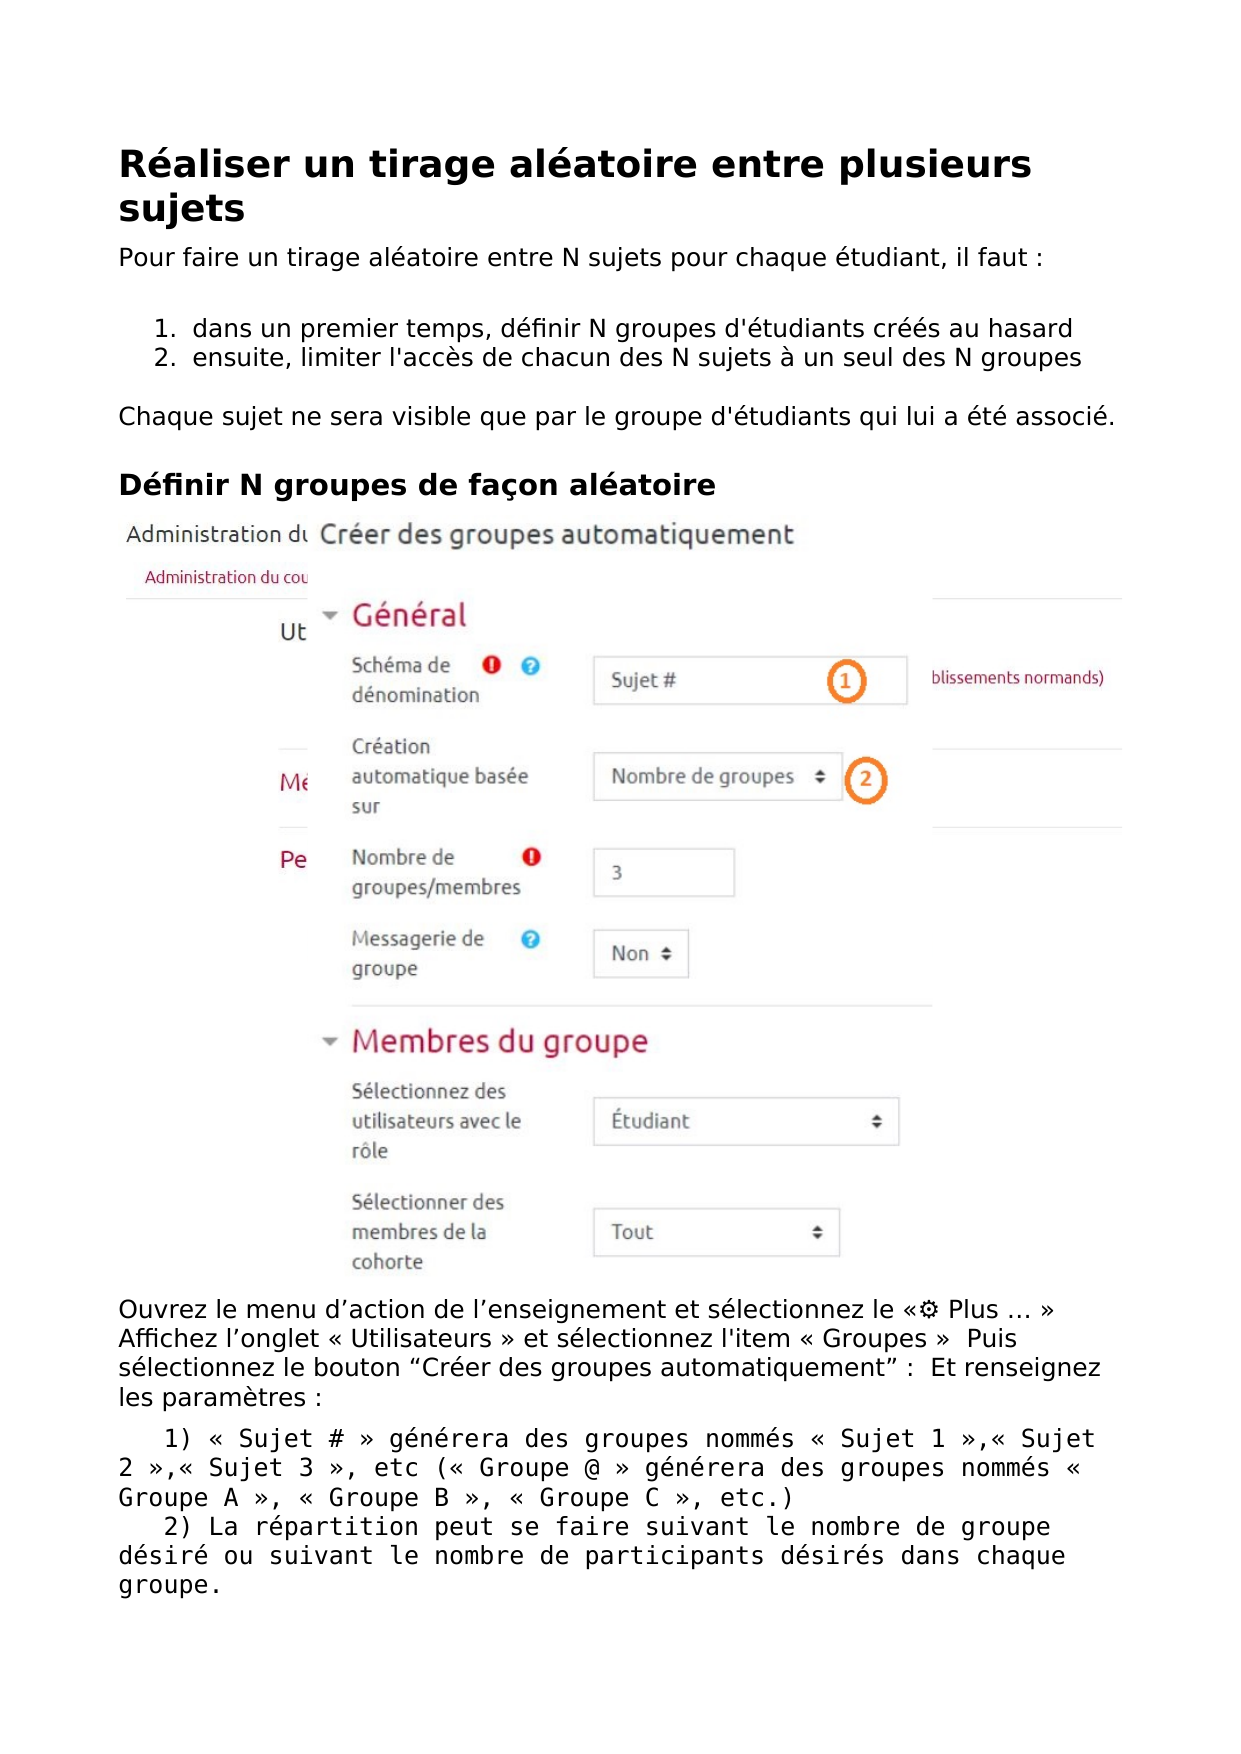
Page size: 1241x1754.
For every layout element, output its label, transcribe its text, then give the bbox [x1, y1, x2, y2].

text Pour faire un tirage aléatoire entre N sujets pour chaque étudiant, il faut : [118, 243, 1122, 272]
text Chaque sujet ne sera visible que par le groupe d'étudiants qui lui a été associé. [118, 402, 1122, 431]
text Ouvrez le menu d’action de l’enseignement et sélectionnez le «⚙ Plus … » Affichez l’onglet « Utilisateurs » et sélectionnez l'item « Groupes » Puis sélectionnez le bouton “Créer des groupes automatiquement” : Et renseignez les paramètres : [118, 906, 1122, 1412]
list ensuite, limiter l'accès de chacun des N sujets à un seul des N groupes [177, 343, 1122, 372]
text 1) « Sujet # » générera des groupes nommés « Sujet 1 »,« Sujet 2 »,« Sujet 3 », etc (« Groupe @ » générera des groupes nommés « Groupe A », « Groupe B », « Groupe C », etc.) 2) La répartition peut se faire suivant le nombre de groupe désiré ou suivant le nombre de participants désirés dans chaque groupe. [118, 1424, 1122, 1599]
subtitle Définir N groupes de façon aléatoire [118, 468, 1122, 502]
subtitle Réaliser un tirage aléatoire entre plusieurs sujets [118, 143, 1122, 230]
picture [118, 515, 1123, 1296]
list dans un premier temps, définir N groupes d'étudiants créés au hasard [177, 314, 1122, 343]
